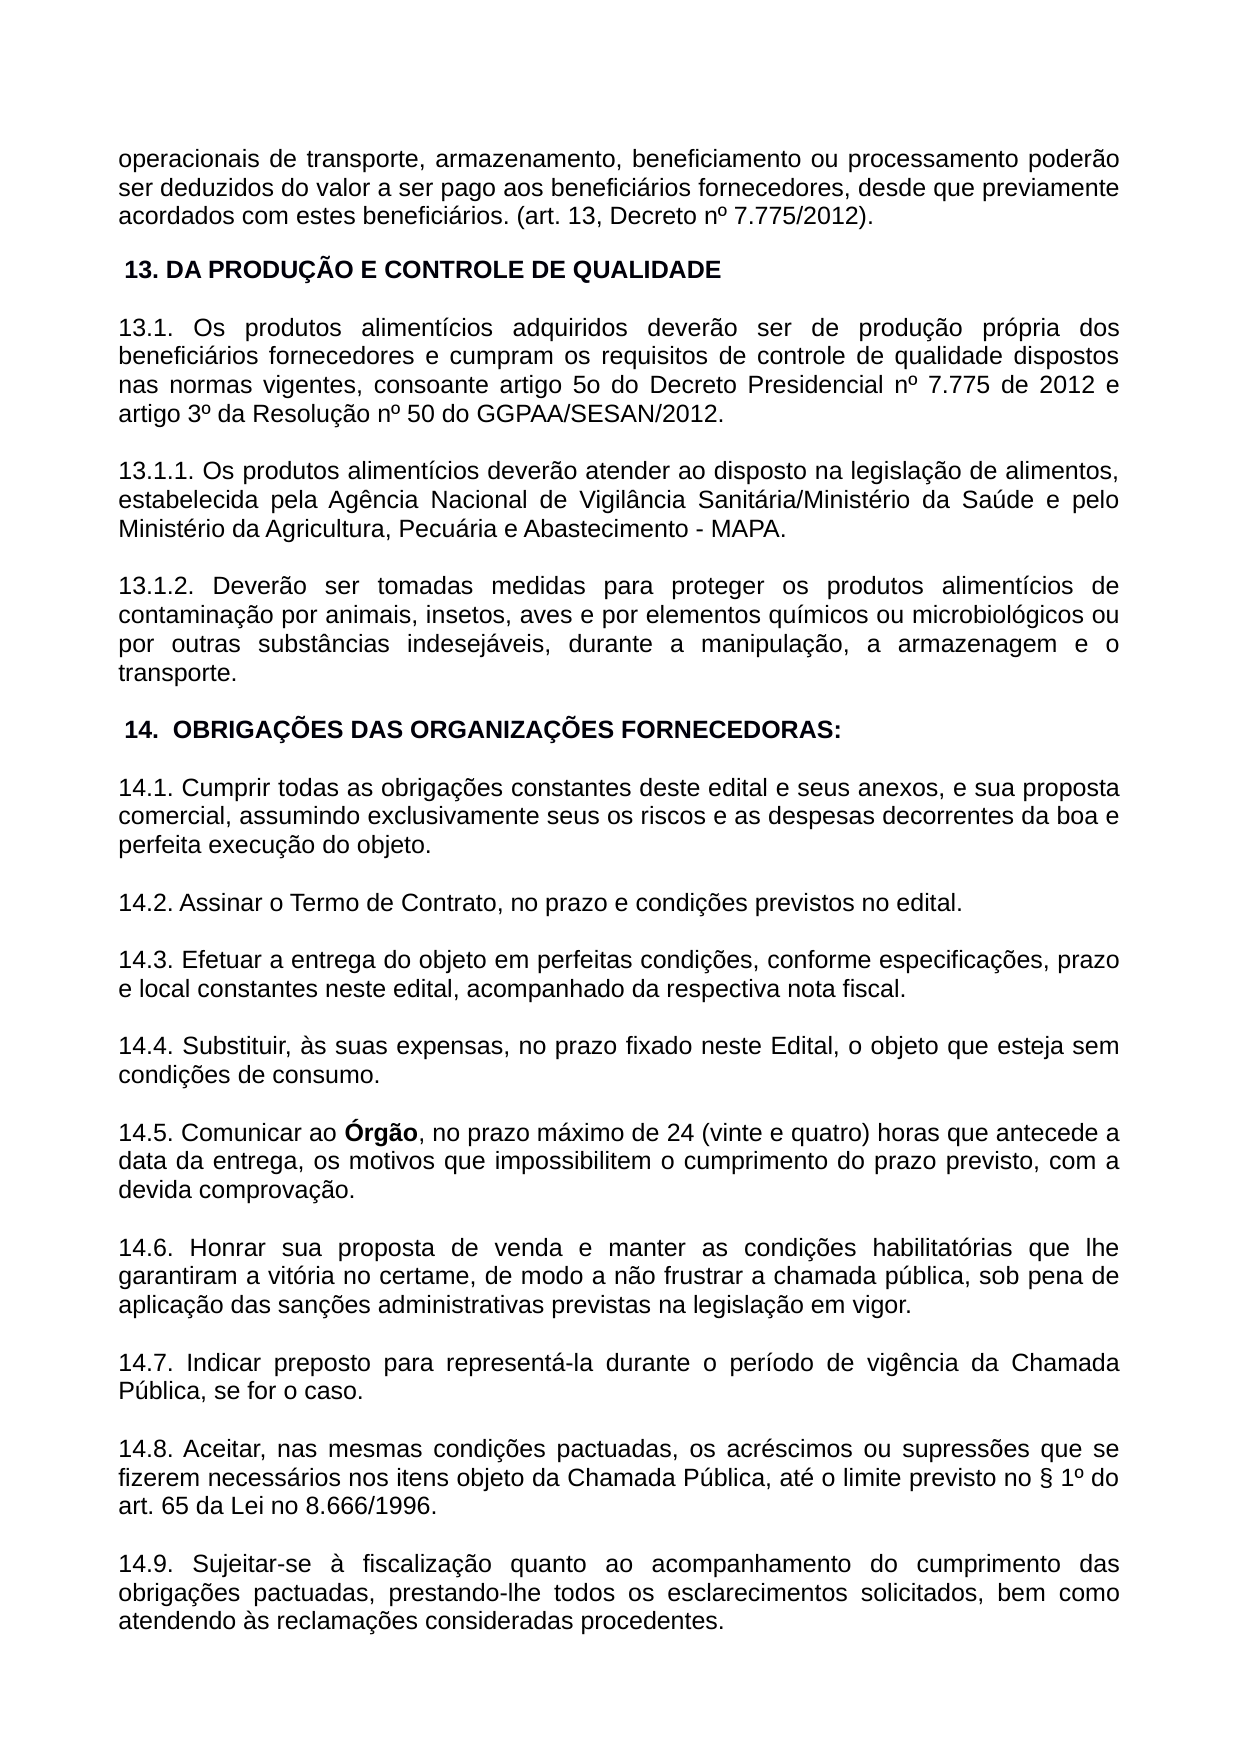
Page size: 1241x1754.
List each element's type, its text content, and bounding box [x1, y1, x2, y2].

text 14.2. Assinar o Termo de Contrato, no prazo e condições previstos no edital. [118, 887, 1121, 916]
text 14.5. Comunicar ao Órgão, no prazo máximo de 24 (vinte e quatro) horas que antecede a data da entrega, os motivos que impossibilitem o cumprimento do prazo previsto, com a devida comprovação. [118, 1117, 1121, 1204]
text 14.1. Cumprir todas as obrigações constantes deste edital e seus anexos, e sua proposta comercial, assumindo exclusivamente seus os riscos e as despesas decorrentes da boa e perfeita execução do objeto. [118, 772, 1121, 859]
text 13.1.1. Os produtos alimentícios deverão atender ao disposto na legislação de alimentos, estabelecida pela Agência Nacional de Vigilância Sanitária/Ministério da Saúde e pelo Ministério da Agricultura, Pecuária e Abastecimento - MAPA. [118, 456, 1121, 542]
text 13.1.2. Deverão ser tomadas medidas para proteger os produtos alimentícios de contaminação por animais, insetos, aves e por elementos químicos ou microbiológicos ou por outras substâncias indesejáveis, durante a manipulação, a armazenagem e o transporte. [118, 571, 1121, 686]
text 13.1. Os produtos alimentícios adquiridos deverão ser de produção própria dos beneficiários fornecedores e cumpram os requisitos de controle de qualidade dispostos nas normas vigentes, consoante artigo 5o do Decreto Presidencial nº 7.775 de 2012 e artigo 3º da Resolução nº 50 do GGPAA/SESAN/2012. [118, 312, 1121, 427]
text 14.9. Sujeitar-se à fiscalização quanto ao acompanhamento do cumprimento das obrigações pactuadas, prestando-lhe todos os esclarecimentos solicitados, bem como atendendo às reclamações consideradas procedentes. [118, 1549, 1121, 1635]
text 14.8. Aceitar, nas mesmas condições pactuadas, os acréscimos ou supressões que se fizerem necessários nos itens objeto da Chamada Pública, até o limite previsto no § 1º do art. 65 da Lei no 8.666/1996. [118, 1434, 1121, 1520]
text 14.4. Substituir, às suas expensas, no prazo fixado neste Edital, o objeto que esteja sem condições de consumo. [118, 1031, 1121, 1089]
text 14.6. Honrar sua proposta de venda e manter as condições habilitatórias que lhe garantiram a vitória no certame, de modo a não frustrar a chamada pública, sob pena de aplicação das sanções administrativas previstas na legislação em vigor. [118, 1232, 1121, 1319]
text 14.3. Efetuar a entrega do objeto em perfeitas condições, conforme especificações, prazo e local constantes neste edital, acompanhado da respectiva nota fiscal. [118, 945, 1121, 1002]
text 14.7. Indicar preposto para representá-la durante o período de vigência da Chamada Pública, se for o caso. [118, 1347, 1121, 1405]
text 14. OBRIGAÇÕES DAS ORGANIZAÇÕES FORNECEDORAS: [124, 715, 1121, 744]
text operacionais de transporte, armazenamento, beneficiamento ou processamento poderão ser deduzidos do valor a ser pago aos beneficiários fornecedores, desde que previamente acordados com estes beneficiários. (art. 13, Decreto nº 7.775/2012). [118, 144, 1121, 230]
text 13. DA PRODUÇÃO E CONTROLE DE QUALIDADE [124, 255, 1121, 284]
